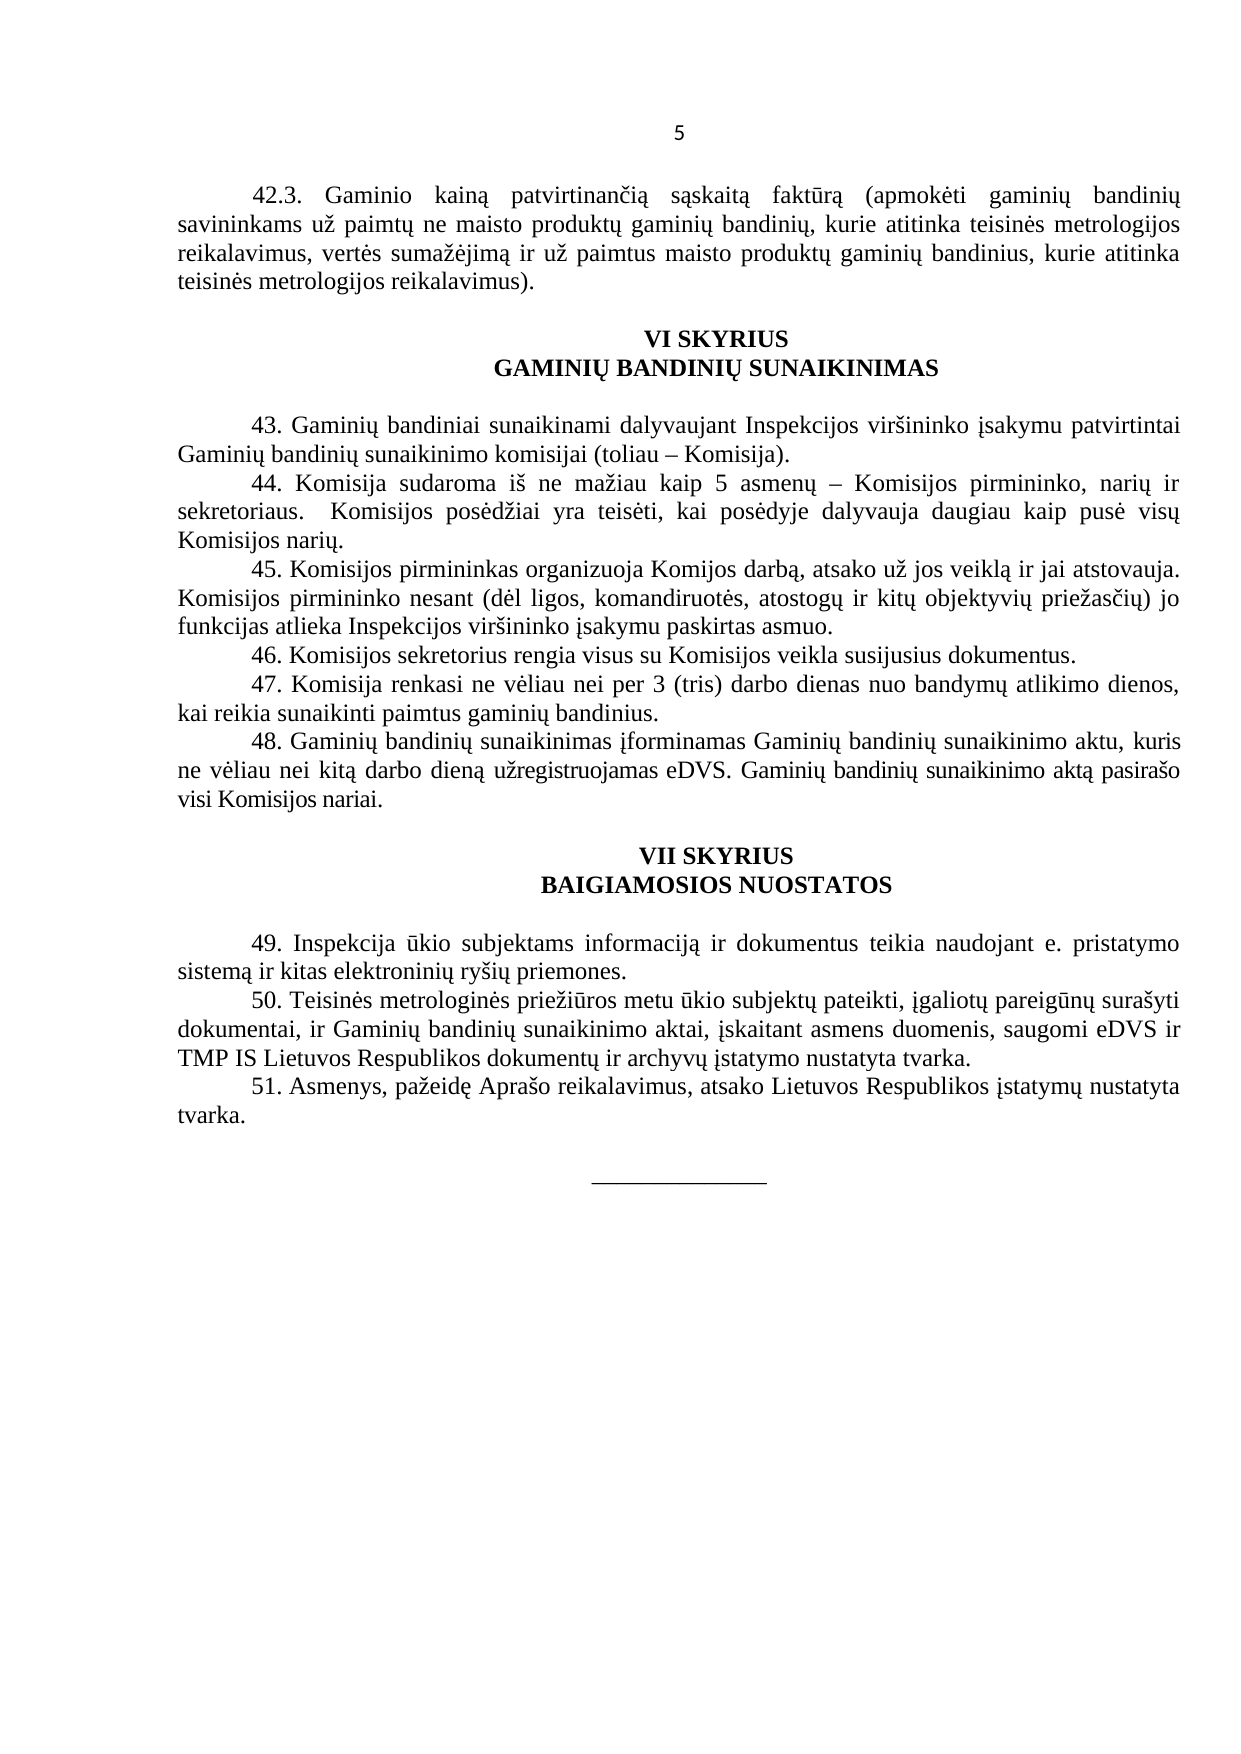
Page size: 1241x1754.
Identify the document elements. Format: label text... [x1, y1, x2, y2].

text 42.3. Gaminio kainą patvirtinančią sąskaitą faktūrą (apmokėti gaminių bandinių savininkams už paimtų ne maisto produktų gaminių bandinių, kurie atitinka teisinės metrologijos reikalavimus, vertės sumažėjimą ir už paimtus maisto produktų gaminių bandinius, kurie atitinka teisinės metrologijos reikalavimus). [177, 180, 1181, 295]
text 49. Inspekcija ūkio subjektams informaciją ir dokumentus teikia naudojant e. pristatymo sistemą ir kitas elektroninių ryšių priemones. [177, 928, 1181, 985]
text VI SKYRIUS [177, 324, 1181, 353]
text 47. Komisija renkasi ne vėliau nei per 3 (tris) darbo dienas nuo bandymų atlikimo dienos, kai reikia sunaikinti paimtus gaminių bandinius. [177, 669, 1181, 726]
text GAMINIŲ BANDINIŲ SUNAIKINIMAS [177, 353, 1181, 381]
text VII SKYRIUS [177, 841, 1181, 870]
text 45. Komisijos pirmininkas organizuoja Komijos darbą, atsako už jos veiklą ir jai atstovauja. Komisijos pirmininko nesant (dėl ligos, komandiruotės, atostogų ir kitų objektyvių priežasčių) jo funkcijas atlieka Inspekcijos viršininko įsakymu paskirtas asmuo. [177, 554, 1181, 640]
text BAIGIAMOSIOS NUOSTATOS [177, 870, 1181, 899]
text 43. Gaminių bandiniai sunaikinami dalyvaujant Inspekcijos viršininko įsakymu patvirtintai Gaminių bandinių sunaikinimo komisijai (toliau – Komisija). [177, 410, 1181, 468]
text 51. Asmenys, pažeidę Aprašo reikalavimus, atsako Lietuvos Respublikos įstatymų nustatyta tvarka. [177, 1071, 1181, 1129]
text 48. Gaminių bandinių sunaikinimas įforminamas Gaminių bandinių sunaikinimo aktu, kuris ne vėliau nei kitą darbo dieną užregistruojamas eDVS. Gaminių bandinių sunaikinimo aktą pasirašo visi Komisijos nariai. [177, 726, 1181, 813]
text 50. Teisinės metrologinės priežiūros metu ūkio subjektų pateikti, įgaliotų pareigūnų surašyti dokumentai, ir Gaminių bandinių sunaikinimo aktai, įskaitant asmens duomenis, saugomi eDVS ir TMP IS Lietuvos Respublikos dokumentų ir archyvų įstatymo nustatyta tvarka. [177, 985, 1181, 1071]
text ______________ [177, 1158, 1181, 1186]
text 44. Komisija sudaroma iš ne mažiau kaip 5 asmenų – Komisijos pirmininko, narių ir sekretoriaus. Komisijos posėdžiai yra teisėti, kai posėdyje dalyvauja daugiau kaip pusė visų Komisijos narių. [177, 468, 1181, 554]
text 46. Komisijos sekretorius rengia visus su Komisijos veikla susijusius dokumentus. [177, 640, 1181, 669]
